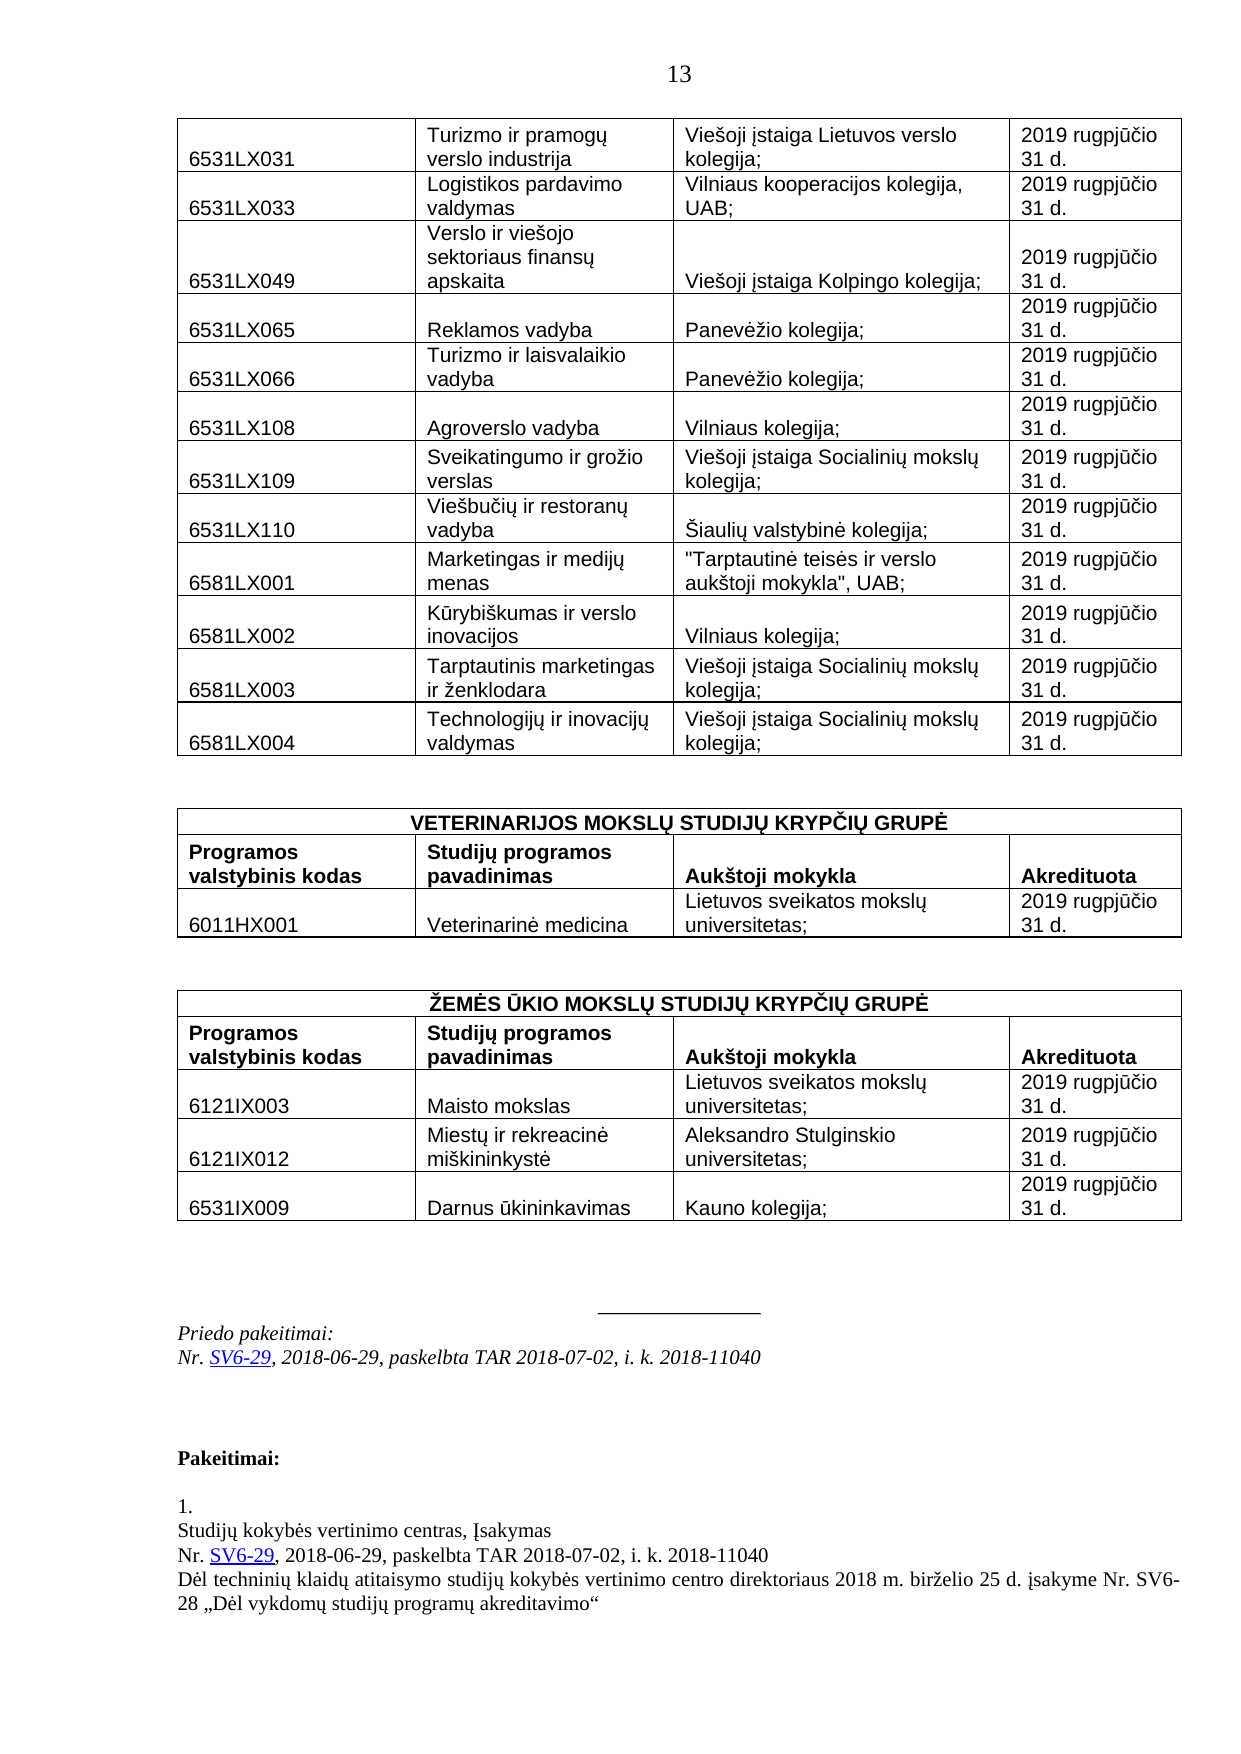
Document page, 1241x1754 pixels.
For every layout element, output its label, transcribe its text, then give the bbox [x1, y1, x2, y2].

table_cell Reklamos vadyba [416, 294, 673, 342]
table_cell Viešoji įstaiga Socialinių mokslų kolegija; [674, 703, 1009, 754]
table_cell Viešoji įstaiga Kolpingo kolegija; [674, 221, 1009, 293]
table_cell 2019 rugpjūčio 31 d. [1010, 596, 1181, 648]
table_cell Studijų programos pavadinimas [416, 835, 673, 887]
table_cell Agroverslo vadyba [416, 392, 673, 440]
table_cell 2019 rugpjūčio 31 d. [1010, 294, 1181, 342]
table_cell Turizmo ir pramogų verslo industrija [416, 119, 673, 171]
table_cell 2019 rugpjūčio 31 d. [1010, 441, 1181, 493]
table_cell 6581LX001 [178, 543, 415, 595]
table_cell [177, 781, 416, 808]
table_cell Akredituota [1010, 835, 1181, 887]
table_cell Miestų ir rekreacinė miškininkystė [416, 1119, 673, 1171]
table_cell [674, 756, 1009, 781]
table_cell Aukštoji mokykla [674, 1017, 1009, 1069]
table_cell Sveikatingumo ir grožio verslas [416, 441, 673, 493]
table_cell [1010, 963, 1181, 989]
table_cell 2019 rugpjūčio 31 d. [1010, 343, 1181, 391]
table_cell Lietuvos sveikatos mokslų universitetas; [674, 889, 1009, 936]
table_cell Darnus ūkininkavimas [416, 1172, 673, 1220]
table_cell 2019 rugpjūčio 31 d. [1010, 172, 1181, 220]
text Dėl techninių klaidų atitaisymo studijų kokybės vertinimo centro direktoriaus 2018 m. birželio 25 d. įsakyme Nr. SV6-28 „Dėl vykdomų studijų programų akreditavimo“ [177, 1567, 1181, 1615]
table_cell 2019 rugpjūčio 31 d. [1010, 392, 1181, 440]
table_cell 6531LX031 [178, 119, 415, 171]
table_cell 2019 rugpjūčio 31 d. [1010, 543, 1181, 595]
table_cell Kūrybiškumas ir verslo inovacijos [416, 596, 673, 648]
text 1. [177, 1494, 1181, 1518]
table_cell Lietuvos sveikatos mokslų universitetas; [674, 1070, 1009, 1118]
table_cell Technologijų ir inovacijų valdymas [416, 703, 673, 754]
table_cell 6011HX001 [178, 889, 415, 936]
text Studijų kokybės vertinimo centras, Įsakymas [177, 1518, 1181, 1542]
table_cell Verslo ir viešojo sektoriaus finansų apskaita [416, 221, 673, 293]
table_cell 6531LX109 [178, 441, 415, 493]
table_cell Šiaulių valstybinė kolegija; [674, 494, 1009, 542]
table_cell Viešoji įstaiga Socialinių mokslų kolegija; [674, 649, 1009, 701]
table_cell ŽEMĖS ŪKIO MOKSLŲ STUDIJŲ KRYPČIŲ GRUPĖ [178, 991, 1181, 1016]
table_cell 2019 rugpjūčio 31 d. [1010, 1172, 1181, 1220]
table_cell [177, 963, 416, 989]
table_cell Maisto mokslas [416, 1070, 673, 1118]
table_cell Akredituota [1010, 1017, 1181, 1069]
table_cell 2019 rugpjūčio 31 d. [1010, 1070, 1181, 1118]
table_cell Viešoji įstaiga Socialinių mokslų kolegija; [674, 441, 1009, 493]
table_cell [1010, 781, 1181, 808]
table_cell Vilniaus kooperacijos kolegija, UAB; [674, 172, 1009, 220]
table_cell 6581LX004 [178, 703, 415, 754]
table_cell Studijų programos pavadinimas [416, 1017, 673, 1069]
table_cell Vilniaus kolegija; [674, 392, 1009, 440]
table_cell Kauno kolegija; [674, 1172, 1009, 1220]
table_cell 6531LX066 [178, 343, 415, 391]
table_cell 6531LX033 [178, 172, 415, 220]
table_cell 2019 rugpjūčio 31 d. [1010, 119, 1181, 171]
table_cell Marketingas ir medijų menas [416, 543, 673, 595]
table_cell 2019 rugpjūčio 31 d. [1010, 1119, 1181, 1171]
table_cell 2019 rugpjūčio 31 d. [1010, 703, 1181, 754]
table_cell 2019 rugpjūčio 31 d. [1010, 649, 1181, 701]
table_cell [177, 756, 416, 781]
text _____________ [177, 1288, 1181, 1317]
table_cell [416, 756, 674, 781]
text Nr. SV6-29, 2018-06-29, paskelbta TAR 2018-07-02, i. k. 2018-11040 [177, 1345, 1181, 1369]
table_cell 6121IX003 [178, 1070, 415, 1118]
table_cell 2019 rugpjūčio 31 d. [1010, 889, 1181, 936]
table_cell 6531LX065 [178, 294, 415, 342]
table_cell Viešoji įstaiga Lietuvos verslo kolegija; [674, 119, 1009, 171]
table_cell 6531LX049 [178, 221, 415, 293]
table_cell [416, 938, 674, 963]
table_cell Aleksandro Stulginskio universitetas; [674, 1119, 1009, 1171]
table_cell [1010, 756, 1181, 781]
table_cell [674, 781, 1009, 808]
table_cell Vilniaus kolegija; [674, 596, 1009, 648]
table_cell "Tarptautinė teisės ir verslo aukštoji mokykla", UAB; [674, 543, 1009, 595]
table_cell Viešbučių ir restoranų vadyba [416, 494, 673, 542]
table_cell VETERINARIJOS MOKSLŲ STUDIJŲ KRYPČIŲ GRUPĖ [178, 809, 1181, 834]
text Nr. SV6-29, 2018-06-29, paskelbta TAR 2018-07-02, i. k. 2018-11040 [177, 1542, 1181, 1567]
table_cell [416, 781, 674, 808]
table_cell Programos valstybinis kodas [178, 1017, 415, 1069]
table_cell 6531LX108 [178, 392, 415, 440]
table_cell 6581LX003 [178, 649, 415, 701]
text Priedo pakeitimai: [177, 1321, 1181, 1345]
table_cell 6531LX110 [178, 494, 415, 542]
table_cell 6531IX009 [178, 1172, 415, 1220]
table_cell 2019 rugpjūčio 31 d. [1010, 221, 1181, 293]
table_cell 2019 rugpjūčio 31 d. [1010, 494, 1181, 542]
table_cell Aukštoji mokykla [674, 835, 1009, 887]
table_cell [674, 938, 1009, 963]
table_cell Veterinarinė medicina [416, 889, 673, 936]
table_cell [674, 963, 1009, 989]
table_cell Panevėžio kolegija; [674, 343, 1009, 391]
table_cell Programos valstybinis kodas [178, 835, 415, 887]
table_cell Logistikos pardavimo valdymas [416, 172, 673, 220]
table_cell 6581LX002 [178, 596, 415, 648]
table_cell 6121IX012 [178, 1119, 415, 1171]
text Pakeitimai: [177, 1446, 1181, 1470]
table_cell [177, 938, 416, 963]
table_cell [416, 963, 674, 989]
table_cell Turizmo ir laisvalaikio vadyba [416, 343, 673, 391]
table_cell Tarptautinis marketingas ir ženklodara [416, 649, 673, 701]
table_cell [1010, 938, 1181, 963]
table_cell Panevėžio kolegija; [674, 294, 1009, 342]
